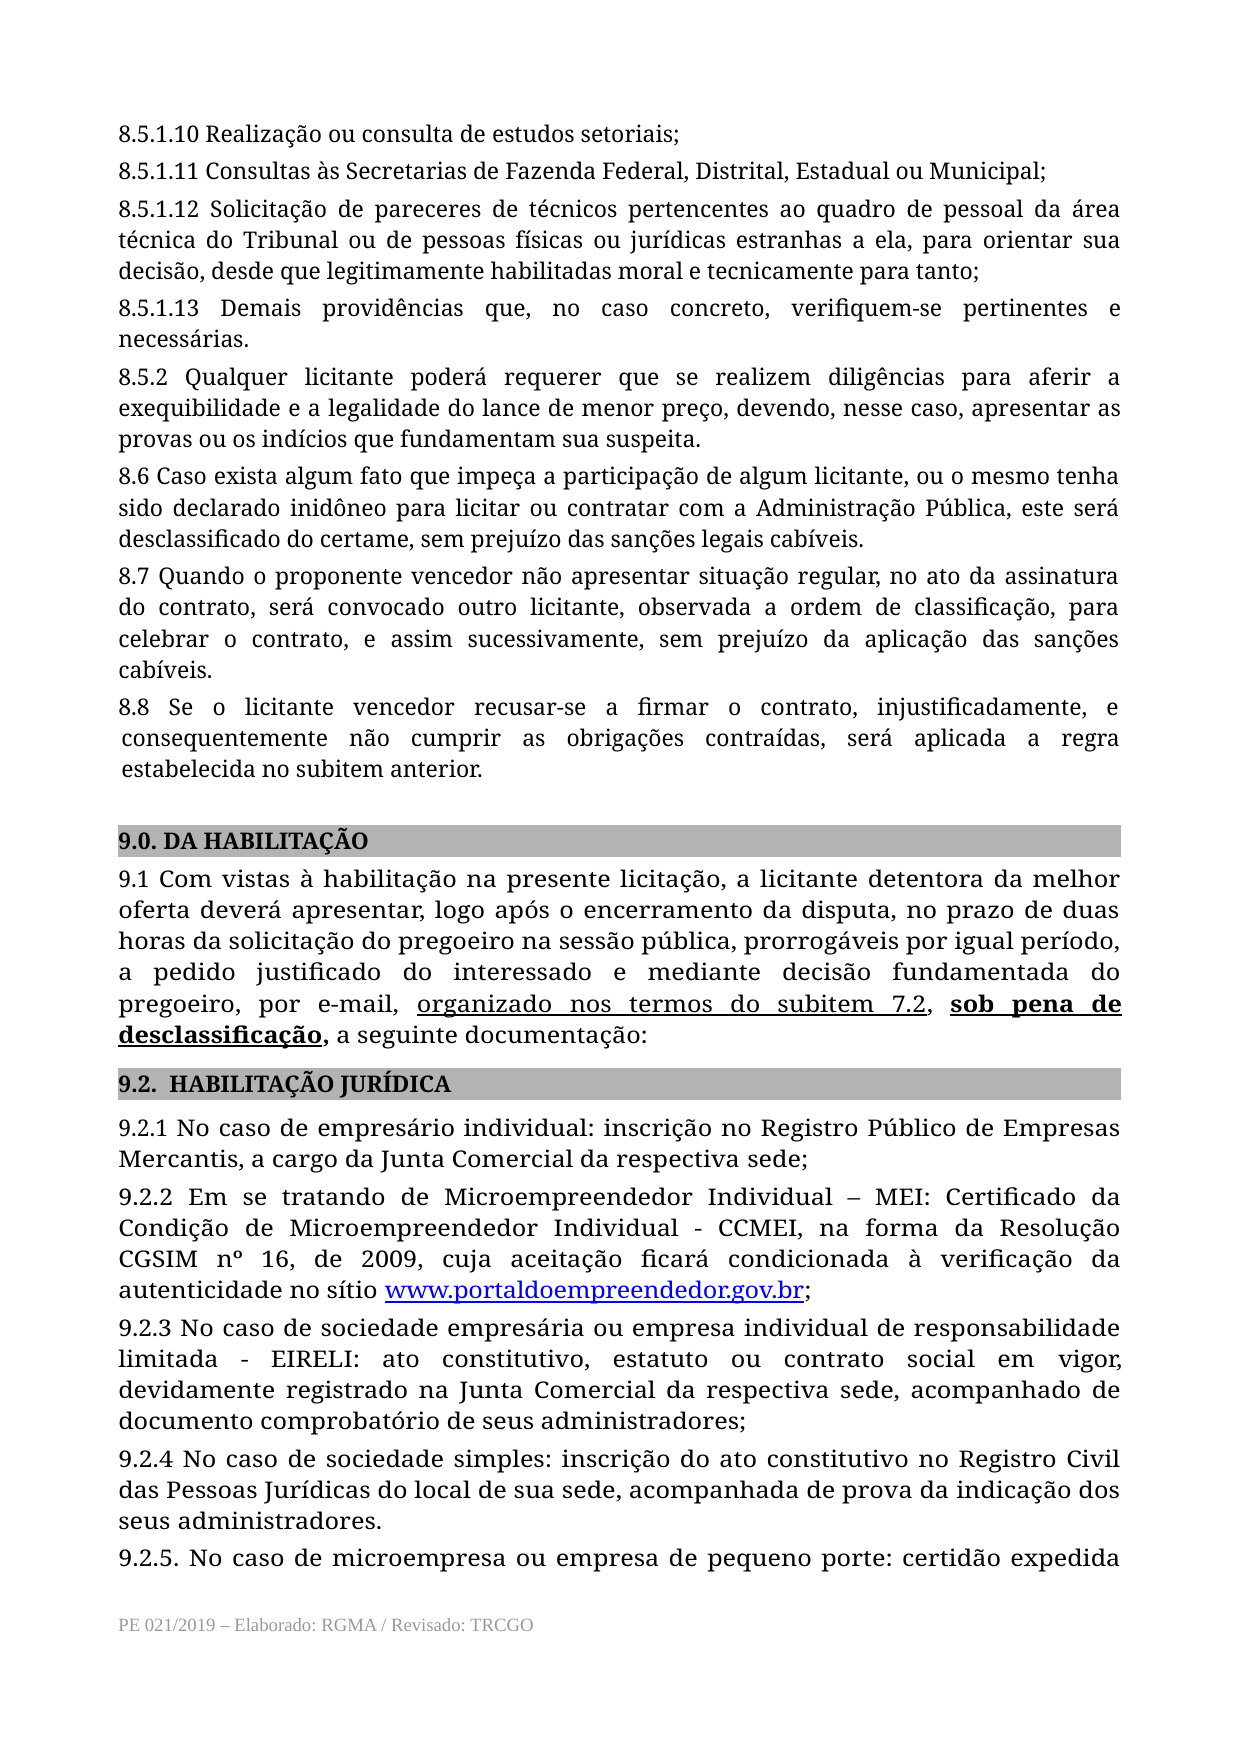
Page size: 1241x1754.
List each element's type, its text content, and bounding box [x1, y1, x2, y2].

text 8.5.1.13 Demais providências que, no caso concreto, verifiquem-se pertinentes e necessárias. [118, 292, 1122, 355]
text 9.2.5. No caso de microempresa ou empresa de pequeno porte: certidão expedida [118, 1542, 1122, 1573]
text 8.5.2 Qualquer licitante poderá requerer que se realizem diligências para aferir a exequibilidade e a legalidade do lance de menor preço, devendo, nesse caso, apresentar as provas ou os indícios que fundamentam sua suspeita. [118, 361, 1122, 454]
text 8.5.1.11 Consultas às Secretarias de Fazenda Federal, Distrital, Estadual ou Municipal; [118, 155, 1122, 187]
text 8.8 Se o licitante vencedor recusar-se a firmar o contrato, injustificadamente, e consequentemente não cumprir as obrigações contraídas, será aplicada a regra estabelecida no subitem anterior. [118, 691, 1121, 785]
text 8.6 Caso exista algum fato que impeça a participação de algum licitante, ou o mesmo tenha sido declarado inidôneo para licitar ou contratar com a Administração Pública, este será desclassificado do certame, sem prejuízo das sanções legais cabíveis. [118, 460, 1121, 554]
text 9.1 Com vistas à habilitação na presente licitação, a licitante detentora da melhor oferta deverá apresentar, logo após o encerramento da disputa, no prazo de duas horas da solicitação do pregoeiro na sessão pública, prorrogáveis por igual período, a pedido justificado do interessado e mediante decisão fundamentada do pregoeiro, por e-mail, organizado nos termos do subitem 7.2, sob pena de desclassificação, a seguinte documentação: [118, 862, 1122, 1050]
text 9.0. DA HABILITAÇÃO [118, 825, 1121, 857]
text 9.2.2 Em se tratando de Microempreendedor Individual – MEI: Certificado da Condição de Microempreendedor Individual - CCMEI, na forma da Resolução CGSIM nº 16, de 2009, cuja aceitação ficará condicionada à verificação da autenticidade no sítio www.portaldoempreendedor.gov.br; [118, 1181, 1122, 1306]
text 8.5.1.12 Solicitação de pareceres de técnicos pertencentes ao quadro de pessoal da área técnica do Tribunal ou de pessoas físicas ou jurídicas estranhas a ela, para orientar sua decisão, desde que legitimamente habilitadas moral e tecnicamente para tanto; [118, 192, 1122, 286]
text 9.2.3 No caso de sociedade empresária ou empresa individual de responsabilidade limitada - EIRELI: ato constitutivo, estatuto ou contrato social em vigor, devidamente registrado na Junta Comercial da respectiva sede, acompanhado de documento comprobatório de seus administradores; [118, 1312, 1122, 1437]
text 9.2.1 No caso de empresário individual: inscrição no Registro Público de Empresas Mercantis, a cargo da Junta Comercial da respectiva sede; [118, 1112, 1122, 1175]
text 9.2.4 No caso de sociedade simples: inscrição do ato constitutivo no Registro Civil das Pessoas Jurídicas do local de sua sede, acompanhada de prova da indicação dos seus administradores. [118, 1442, 1122, 1536]
text 8.5.1.10 Realização ou consulta de estudos setoriais; [118, 118, 1122, 149]
text 9.2. HABILITAÇÃO JURÍDICA [118, 1068, 1121, 1100]
text 8.7 Quando o proponente vencedor não apresentar situação regular, no ato da assinatura do contrato, será convocado outro licitante, observada a ordem de classificação, para celebrar o contrato, e assim sucessivamente, sem prejuízo da aplicação das sanções cabíveis. [118, 560, 1121, 685]
